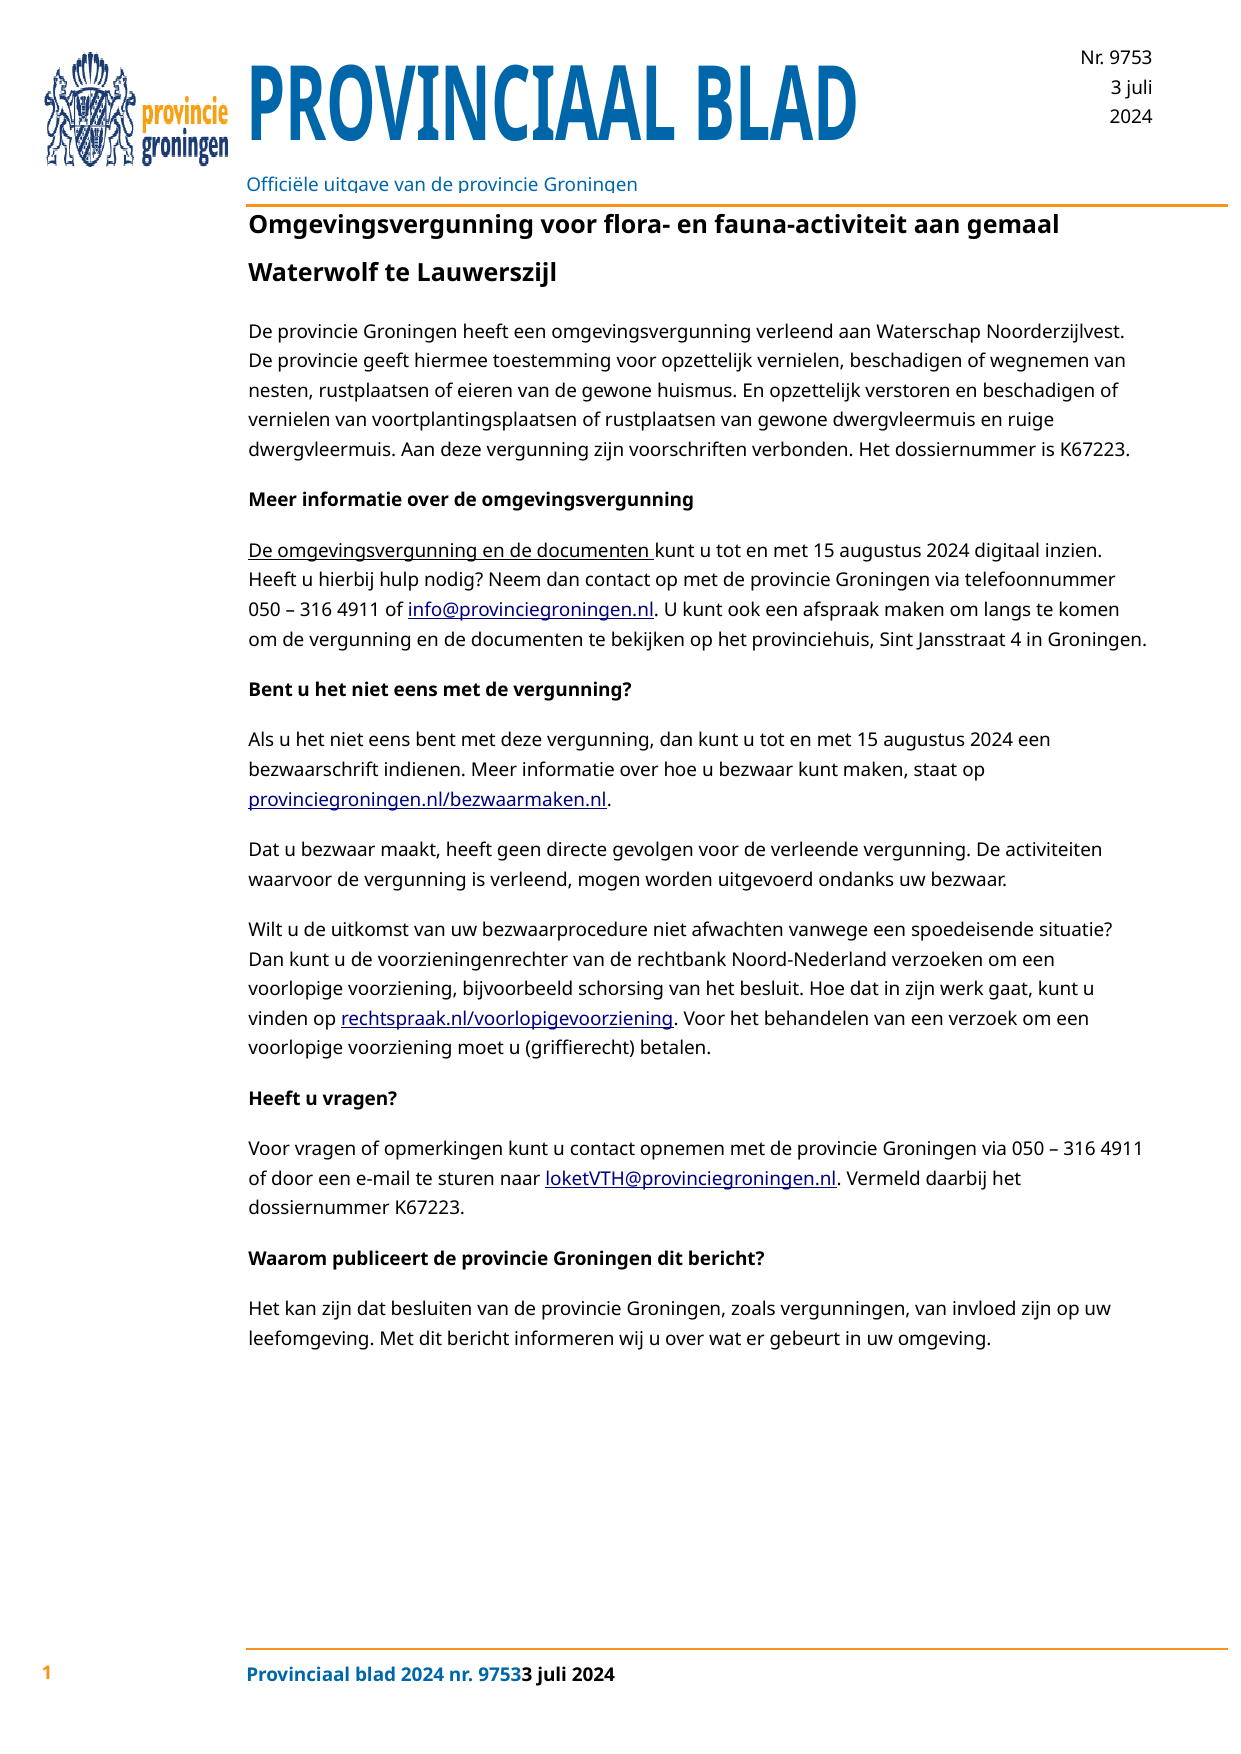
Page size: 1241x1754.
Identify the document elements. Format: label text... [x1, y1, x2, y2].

text Meer informatie over de omgevingsvergunning [248, 487, 1152, 512]
text Voor vragen of opmerkingen kunt u contact opnemen met de provincie Groningen via 050 – 316 4911 of door een e-mail te sturen naar loketVTH@provinciegroningen.nl. Vermeld daarbij het dossiernummer K67223. [248, 1135, 1152, 1220]
text Bent u het niet eens met de vergunning? [248, 676, 1152, 702]
text Wilt u de uitkomst van uw bezwaarprocedure niet afwachten vanwege een spoedeisende situatie? Dan kunt u de voorzieningenrechter van de rechtbank Noord-Nederland verzoeken om een voorlopige voorziening, bijvoorbeeld schorsing van het besluit. Hoe dat in zijn werk gaat, kunt u vinden op rechtspraak.nl/voorlopigevoorziening. Voor het behandelen van een verzoek om een voorlopige voorziening moet u (griffierecht) betalen. [248, 916, 1152, 1060]
text De provincie Groningen heeft een omgevingsvergunning verleend aan Waterschap Noorderzijlvest. De provincie geeft hiermee toestemming voor opzettelijk vernielen, beschadigen of wegnemen van nesten, rustplaatsen of eieren van de gewone huismus. En opzettelijk verstoren en beschadigen of vernielen van voortplantingsplaatsen of rustplaatsen van gewone dwergvleermuis en ruige dwergvleermuis. Aan deze vergunning zijn voorschriften verbonden. Het dossiernummer is K67223. [248, 318, 1152, 462]
text Omgevingsvergunning voor flora- en fauna-activiteit aan gemaal Waterwolf te Lauwerszijl [248, 207, 1152, 288]
picture [41, 47, 231, 172]
text Dat u bezwaar maakt, heeft geen directe gevolgen voor de verleende vergunning. De activiteiten waarvoor de vergunning is verleend, mogen worden uitgevoerd ondanks uw bezwaar. [248, 836, 1152, 892]
text Waarom publiceert de provincie Groningen dit bericht? [248, 1245, 1152, 1271]
text Het kan zijn dat besluiten van de provincie Groningen, zoals vergunningen, van invloed zijn op uw leefomgeving. Met dit bericht informeren wij u over wat er gebeurt in uw omgeving. [248, 1295, 1152, 1351]
text Heeft u vragen? [248, 1085, 1152, 1111]
text De omgevingsvergunning en de documenten kunt u tot en met 15 augustus 2024 digitaal inzien. Heeft u hierbij hulp nodig? Neem dan contact op met de provincie Groningen via telefoonnummer 050 – 316 4911 of info@provinciegroningen.nl. U kunt ook een afspraak maken om langs te komen om de vergunning en de documenten te bekijken op het provinciehuis, Sint Jansstraat 4 in Groningen. [248, 537, 1152, 652]
text Als u het niet eens bent met deze vergunning, dan kunt u tot en met 15 augustus 2024 een bezwaarschrift indienen. Meer informatie over hoe u bezwaar kunt maken, staat op provinciegroningen.nl/bezwaarmaken.nl. [248, 727, 1152, 812]
